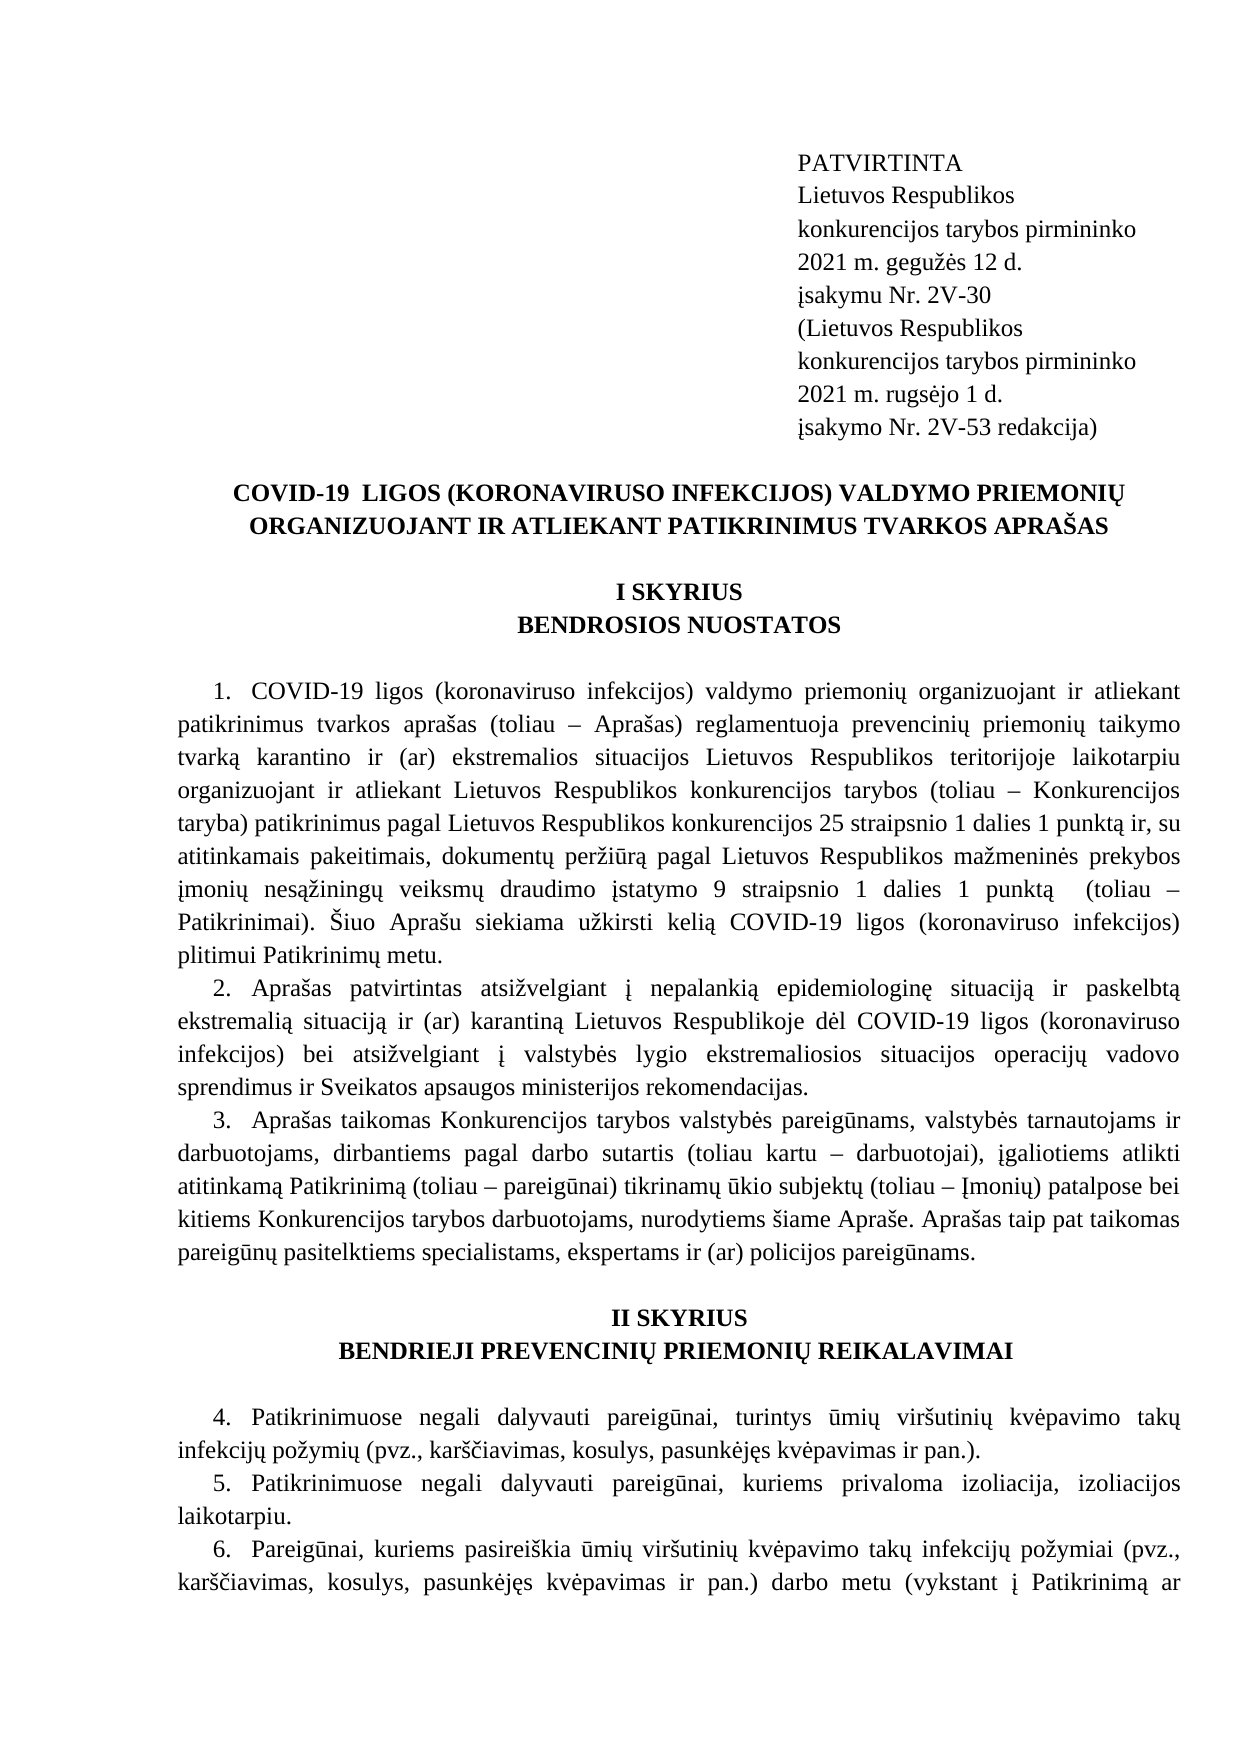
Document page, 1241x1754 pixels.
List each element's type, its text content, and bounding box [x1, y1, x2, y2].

text Lietuvos Respublikos [177, 181, 1181, 209]
text 2021 m. gegužės 12 d. [177, 247, 1181, 275]
text II SKYRIUS [177, 1303, 1181, 1332]
text 4. Patikrinimuose negali dalyvauti pareigūnai, turintys ūmių viršutinių kvėpavimo takų infekcijų požymių (pvz., karščiavimas, kosulys, pasunkėjęs kvėpavimas ir pan.). [177, 1402, 1181, 1464]
text įsakymo Nr. 2V-53 redakcija) [177, 412, 1181, 441]
text 5. Patikrinimuose negali dalyvauti pareigūnai, kuriems privaloma izoliacija, izoliacijos laikotarpiu. [177, 1468, 1181, 1530]
text įsakymu Nr. 2V-30 [177, 280, 1181, 308]
text I SKYRIUS [177, 577, 1181, 606]
text (Lietuvos Respublikos [177, 313, 1181, 341]
text PATVIRTINTA [177, 148, 1181, 176]
text 3. Aprašas taikomas Konkurencijos tarybos valstybės pareigūnams, valstybės tarnautojams ir darbuotojams, dirbantiems pagal darbo sutartis (toliau kartu – darbuotojai), įgaliotiems atlikti atitinkamą Patikrinimą (toliau – pareigūnai) tikrinamų ūkio subjektų (toliau – Įmonių) patalpose bei kitiems Konkurencijos tarybos darbuotojams, nurodytiems šiame Apraše. Aprašas taip pat taikomas pareigūnų pasitelktiems specialistams, ekspertams ir (ar) policijos pareigūnams. [177, 1105, 1181, 1266]
text BENDROSIOS NUOSTATOS [177, 610, 1181, 639]
text 6. Pareigūnai, kuriems pasireiškia ūmių viršutinių kvėpavimo takų infekcijų požymiai (pvz., karščiavimas, kosulys, pasunkėjęs kvėpavimas ir pan.) darbo metu (vykstant į Patikrinimą ar [177, 1534, 1181, 1596]
text 2. Aprašas patvirtintas atsižvelgiant į nepalankią epidemiologinę situaciją ir paskelbtą ekstremalią situaciją ir (ar) karantiną Lietuvos Respublikoje dėl COVID-19 ligos (koronaviruso infekcijos) bei atsižvelgiant į valstybės lygio ekstremaliosios situacijos operacijų vadovo sprendimus ir Sveikatos apsaugos ministerijos rekomendacijas. [177, 973, 1181, 1101]
text BENDRIEJI PREVENCINIŲ PRIEMONIŲ REIKALAVIMAI [177, 1336, 1181, 1365]
text 2021 m. rugsėjo 1 d. [177, 379, 1181, 407]
text COVID-19 LIGOS (KORONAVIRUSO INFEKCIJOS) VALDYMO PRIEMONIŲ ORGANIZUOJANT IR ATLIEKANT PATIKRINIMUS TVARKOS APRAŠAS [177, 478, 1181, 539]
text konkurencijos tarybos pirmininko [177, 214, 1181, 242]
text 1. COVID-19 ligos (koronaviruso infekcijos) valdymo priemonių organizuojant ir atliekant patikrinimus tvarkos aprašas (toliau – Aprašas) reglamentuoja prevencinių priemonių taikymo tvarką karantino ir (ar) ekstremalios situacijos Lietuvos Respublikos teritorijoje laikotarpiu organizuojant ir atliekant Lietuvos Respublikos konkurencijos tarybos (toliau – Konkurencijos taryba) patikrinimus pagal Lietuvos Respublikos konkurencijos 25 straipsnio 1 dalies 1 punktą ir, su atitinkamais pakeitimais, dokumentų peržiūrą pagal Lietuvos Respublikos mažmeninės prekybos įmonių nesąžiningų veiksmų draudimo įstatymo 9 straipsnio 1 dalies 1 punktą (toliau – Patikrinimai). Šiuo Aprašu siekiama užkirsti kelią COVID-19 ligos (koronaviruso infekcijos) plitimui Patikrinimų metu. [177, 676, 1181, 969]
text konkurencijos tarybos pirmininko [177, 346, 1181, 374]
